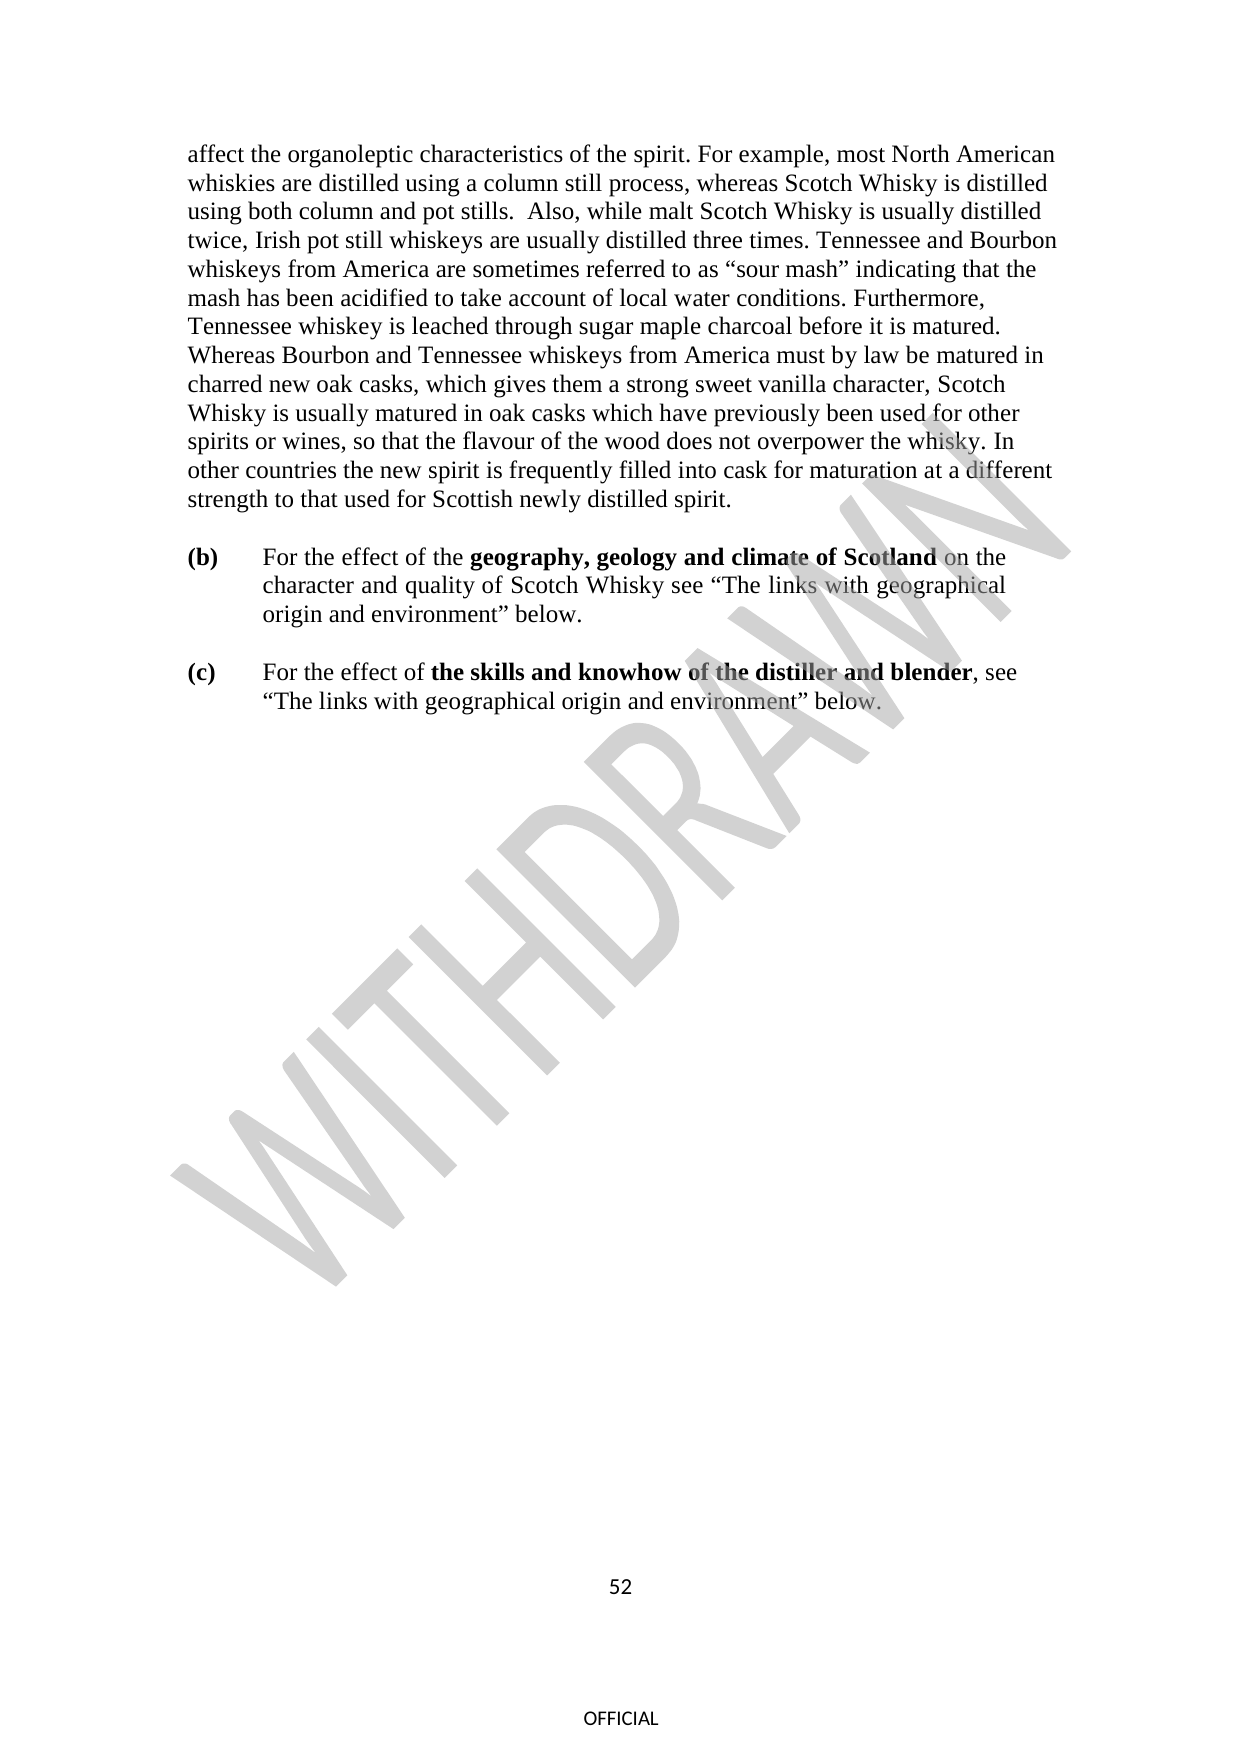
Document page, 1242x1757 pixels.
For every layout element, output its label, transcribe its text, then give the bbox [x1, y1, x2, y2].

text “The links with geographical origin and environment” below. [884, 686, 1069, 715]
text “The links with geographical origin and environment” below. [762, 686, 870, 715]
text “The links with geographical origin and environment” below. [719, 686, 774, 715]
text affect the organoleptic characteristics of the spirit. For example, most North American whiskies are distilled using a column still process, whereas Scotch Whisky is distilled using both column and pot stills. Also, while malt Scotch Whisky is usually distilled twice, Irish pot still whiskeys are usually distilled three times. Tennessee and Bourbon whiskeys from America are sometimes referred to as “sour mash” indicating that the mash has been acidified to take account of local water conditions. Furthermore, Tennessee whiskey is leached through sugar maple charcoal before it is matured. Whereas Bourbon and Tennessee whiskeys from America must by law be matured in charred new oak casks, which gives them a strong sweet vanilla character, Scotch Whisky is usually matured in oak casks which have previously been used for other spirits or wines, so that the flavour of the wood does not overpower the whisky. In other countries the new spirit is frequently filled into cask for maturation at a different strength to that used for Scottish newly distilled spirit. [187, 139, 1058, 513]
text (b) For the effect of the geography, geology and climate of Scotland on the character and quality of Scotch Whisky see “The links with geographical origin and environment” below. [944, 542, 1006, 604]
text (c) For the effect of the skills and knowhow of the distiller and blender, see [714, 657, 826, 686]
text (b) For the effect of the geography, geology and climate of Scotland on the character and quality of Scotch Whisky see “The links with geographical origin and environment” below. [884, 542, 1006, 628]
text (b) For the effect of the geography, geology and climate of Scotland on the character and quality of Scotch Whisky see “The links with geographical origin and environment” below. [187, 542, 919, 628]
text (c) For the effect of the skills and knowhow of the distiller and blender, see [187, 657, 699, 686]
text “The links with geographical origin and environment” below. [262, 686, 716, 715]
text (c) For the effect of the skills and knowhow of the distiller and blender, see [866, 657, 1069, 686]
